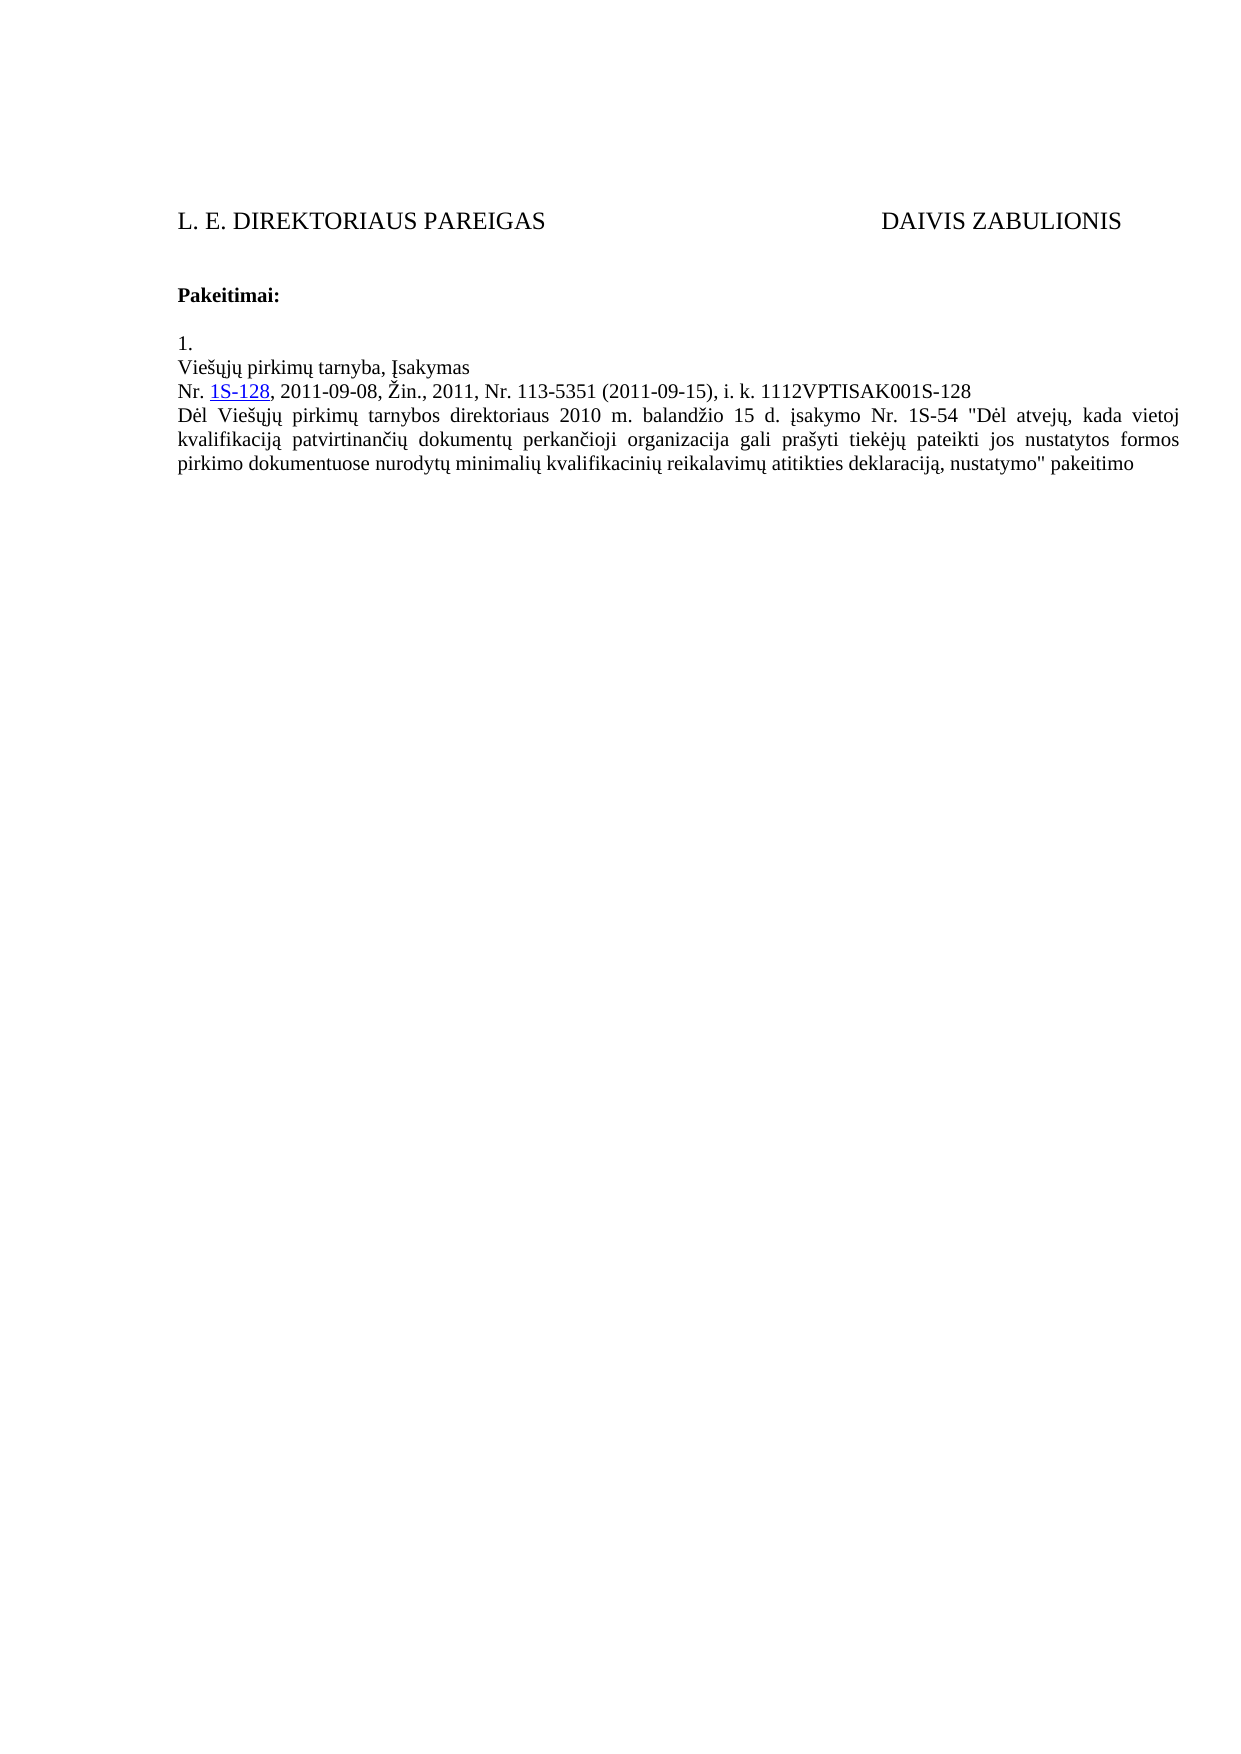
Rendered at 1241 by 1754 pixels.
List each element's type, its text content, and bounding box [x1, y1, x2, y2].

text Viešųjų pirkimų tarnyba, Įsakymas [177, 355, 1181, 379]
text Nr. 1S-128, 2011-09-08, Žin., 2011, Nr. 113-5351 (2011-09-15), i. k. 1112VPTISAK001S-128 [177, 379, 1181, 403]
text L. e. direktoriaus pareigas Daivis Zabulionis [177, 206, 1181, 235]
text Dėl Viešųjų pirkimų tarnybos direktoriaus 2010 m. balandžio 15 d. įsakymo Nr. 1S-54 "Dėl atvejų, kada vietoj kvalifikaciją patvirtinančių dokumentų perkančioji organizacija gali prašyti tiekėjų pateikti jos nustatytos formos pirkimo dokumentuose nurodytų minimalių kvalifikacinių reikalavimų atitikties deklaraciją, nustatymo" pakeitimo [177, 403, 1181, 475]
text Pakeitimai: [177, 283, 1181, 307]
text 1. [177, 331, 1181, 355]
